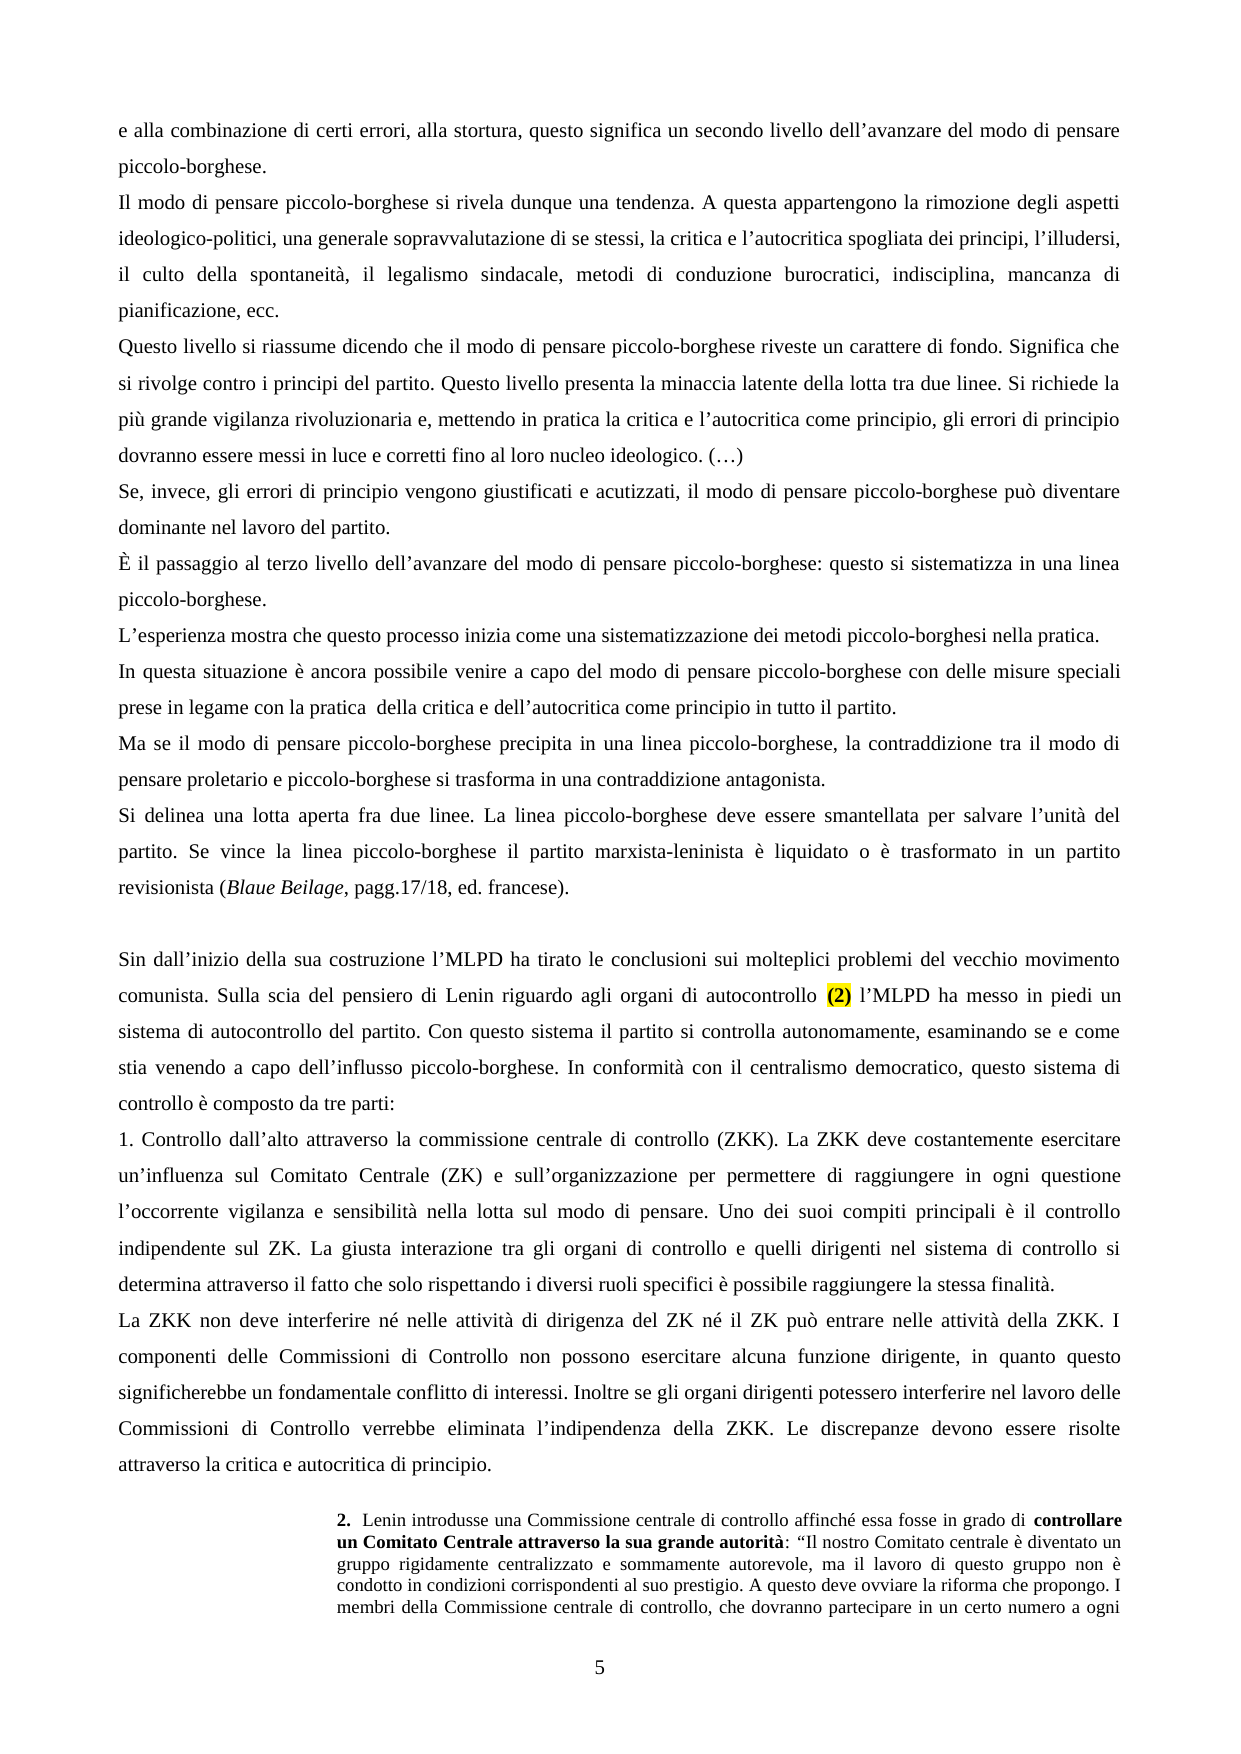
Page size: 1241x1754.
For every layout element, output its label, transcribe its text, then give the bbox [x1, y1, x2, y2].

text Se, invece, gli errori di principio vengono giustificati e acutizzati, il modo di pensare piccolo-borghese può diventare dominante nel lavoro del partito. [118, 478, 1122, 539]
text 2. Lenin introdusse una Commissione centrale di controllo affinché essa fosse in grado di controllare un Comitato Centrale attraverso la sua grande autorità: “Il nostro Comitato centrale è diventato un gruppo rigidamente centralizzato e sommamente autorevole, ma il lavoro di questo gruppo non è condotto in condizioni corrispondenti al suo prestigio. A questo deve ovviare la riforma che propongo. I membri della Commissione centrale di controllo, che dovranno partecipare in un certo numero a ogni [337, 1509, 1122, 1617]
text Ma se il modo di pensare piccolo-borghese precipita in una linea piccolo-borghese, la contraddizione tra il modo di pensare proletario e piccolo-borghese si trasforma in una contraddizione antagonista. [118, 731, 1122, 791]
text Questo livello si riassume dicendo che il modo di pensare piccolo-borghese riveste un carattere di fondo. Significa che si rivolge contro i principi del partito. Questo livello presenta la minaccia latente della lotta tra due linee. Si richiede la più grande vigilanza rivoluzionaria e, mettendo in pratica la critica e l’autocritica come principio, gli errori di principio dovranno essere messi in luce e corretti fino al loro nucleo ideologico. (…) [118, 334, 1122, 467]
text L’esperienza mostra che questo processo inizia come una sistematizzazione dei metodi piccolo-borghesi nella pratica. [118, 623, 1122, 647]
text Si delinea una lotta aperta fra due linee. La linea piccolo-borghese deve essere smantellata per salvare l’unità del partito. Se vince la linea piccolo-borghese il partito marxista-leninista è liquidato o è trasformato in un partito revisionista (Blaue Beilage, pagg.17/18, ed. francese). [118, 803, 1122, 899]
text La ZKK non deve interferire né nelle attività di dirigenza del ZK né il ZK può entrare nelle attività della ZKK. I componenti delle Commissioni di Controllo non possono esercitare alcuna funzione dirigente, in quanto questo significherebbe un fondamentale conflitto di interessi. Inoltre se gli organi dirigenti potessero interferire nel lavoro delle Commissioni di Controllo verrebbe eliminata l’indipendenza della ZKK. Le discrepanze devono essere risolte attraverso la critica e autocritica di principio. [118, 1307, 1122, 1476]
text 1. Controllo dall’alto attraverso la commissione centrale di controllo (ZKK). La ZKK deve costantemente esercitare un’influenza sul Comitato Centrale (ZK) e sull’organizzazione per permettere di raggiungere in ogni questione l’occorrente vigilanza e sensibilità nella lotta sul modo di pensare. Uno dei suoi compiti principali è il controllo indipendente sul ZK. La giusta interazione tra gli organi di controllo e quelli dirigenti nel sistema di controllo si determina attraverso il fatto che solo rispettando i diversi ruoli specifici è possibile raggiungere la stessa finalità. [118, 1127, 1122, 1296]
text Sin dall’inizio della sua costruzione l’MLPD ha tirato le conclusioni sui molteplici problemi del vecchio movimento comunista. Sulla scia del pensiero di Lenin riguardo agli organi di autocontrollo (2) l’MLPD ha messo in piedi un sistema di autocontrollo del partito. Con questo sistema il partito si controlla autonomamente, esaminando se e come stia venendo a capo dell’influsso piccolo-borghese. In conformità con il centralismo democratico, questo sistema di controllo è composto da tre parti: [118, 947, 1122, 1115]
text In questa situazione è ancora possibile venire a capo del modo di pensare piccolo-borghese con delle misure speciali prese in legame con la pratica della critica e dell’autocritica come principio in tutto il partito. [118, 659, 1122, 719]
text è il passaggio al terzo livello dell’avanzare del modo di pensare piccolo-borghese: questo si sistematizza in una linea piccolo-borghese. [118, 551, 1122, 611]
text e alla combinazione di certi errori, alla stortura, questo significa un secondo livello dell’avanzare del modo di pensare piccolo-borghese. [118, 118, 1122, 178]
text Il modo di pensare piccolo-borghese si rivela dunque una tendenza. A questa appartengono la rimozione degli aspetti ideologico-politici, una generale sopravvalutazione di se stessi, la critica e l’autocritica spogliata dei principi, l’illudersi, il culto della spontaneità, il legalismo sindacale, metodi di conduzione burocratici, indisciplina, mancanza di pianificazione, ecc. [118, 190, 1122, 322]
